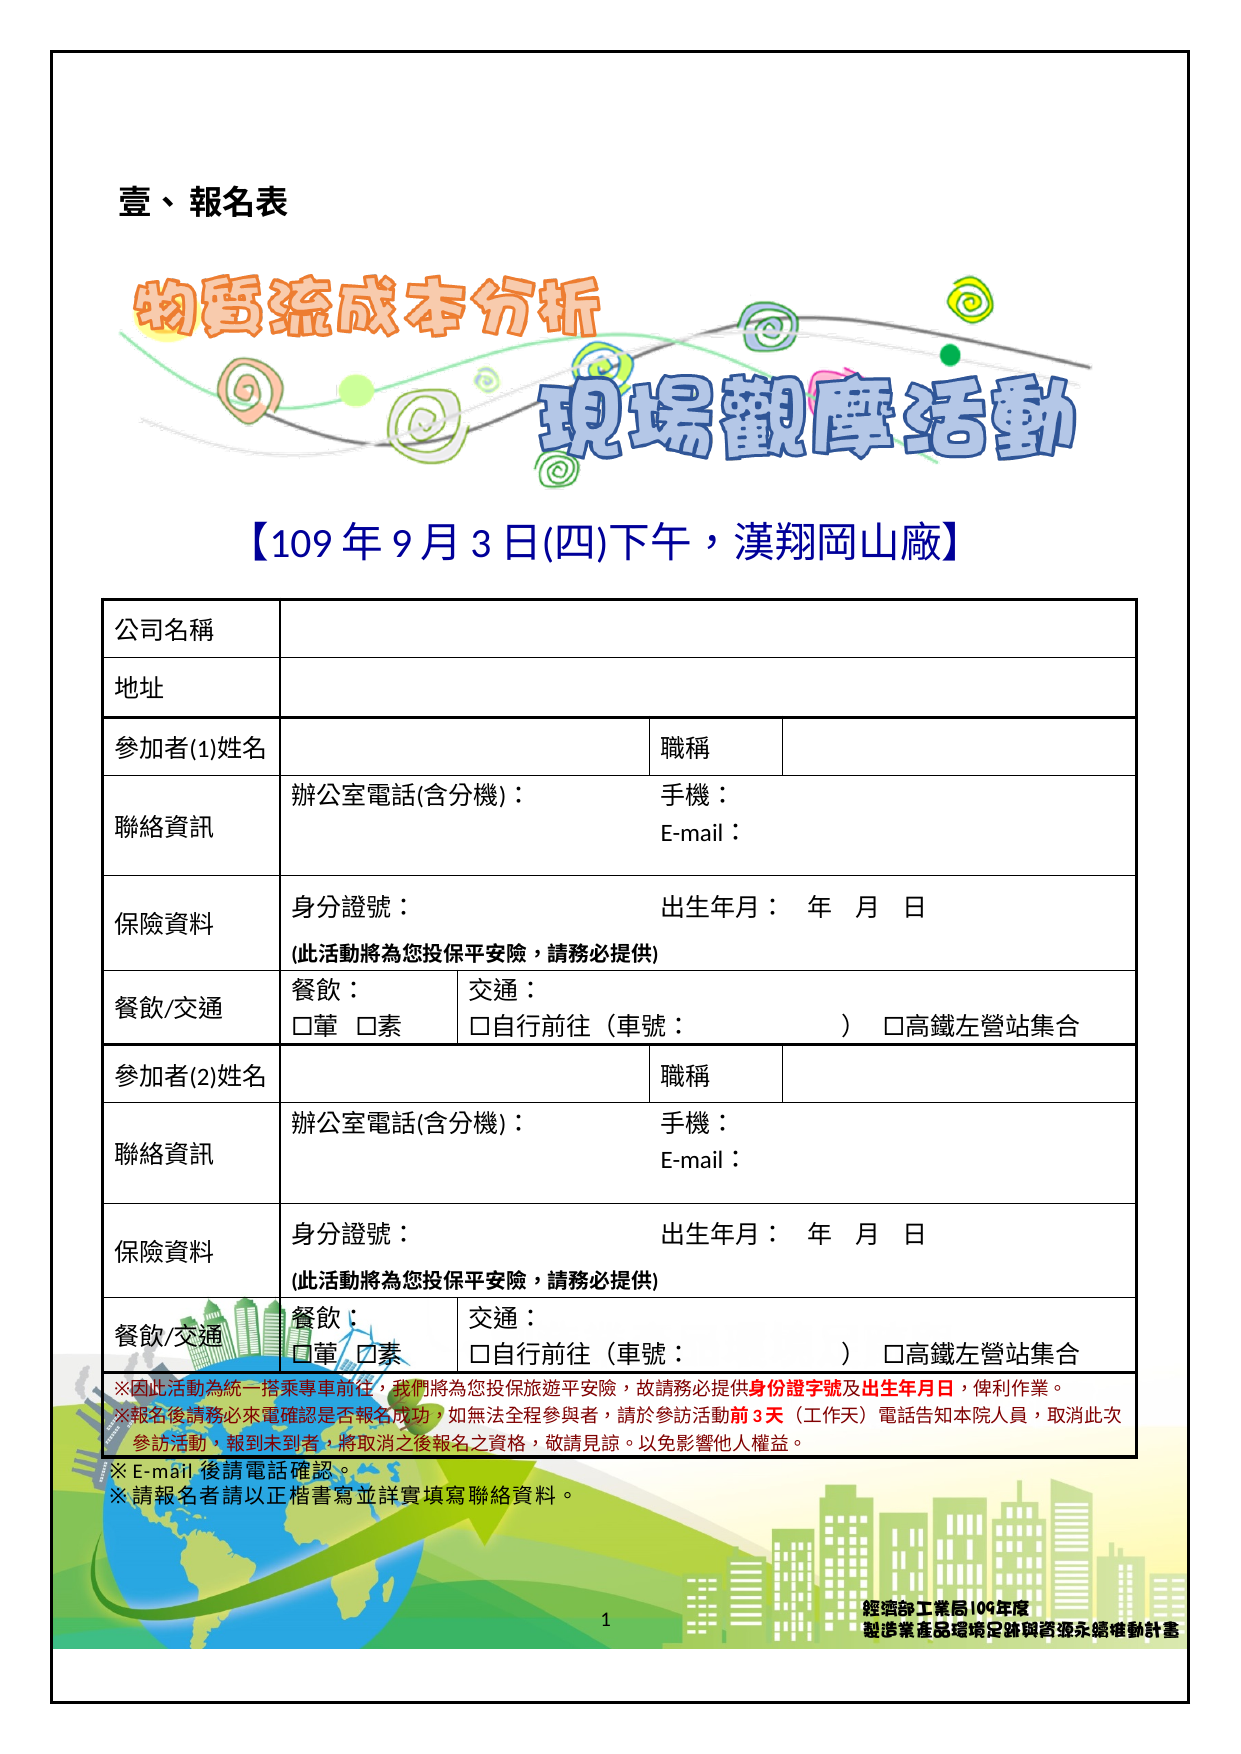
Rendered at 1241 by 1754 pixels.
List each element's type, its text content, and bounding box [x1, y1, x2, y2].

table_cell [281, 719, 649, 775]
table_cell 餐飲/交通 [104, 971, 279, 1043]
table_cell 辦公室電話(含分機)： [281, 1103, 649, 1203]
table_cell 參加者(1)姓名 [104, 719, 279, 775]
table_cell 交通： 自行前往（車號： ） 高鐵左營站集合 [458, 971, 1135, 1043]
list 報名表 [118, 158, 1092, 221]
table_cell (此活動將為您投保平安險，請務必提供) [281, 1262, 1135, 1287]
table_cell [783, 719, 1135, 775]
table_cell 地址 [104, 658, 279, 716]
table_cell 身分證號： [281, 1204, 649, 1262]
table_cell [281, 1046, 649, 1102]
table_cell 保險資料 [104, 876, 279, 969]
table_cell 聯絡資訊 [104, 1103, 279, 1203]
table_cell 出生年月： 年 月 日 [649, 1204, 1135, 1262]
table_cell 身分證號： [281, 876, 649, 934]
table_cell 職稱 [650, 719, 782, 775]
table_cell (此活動將為您投保平安險，請務必提供) [281, 934, 1135, 969]
table_cell 出生年月： 年 月 日 [649, 876, 1135, 934]
table_cell 餐飲： 葷 素 [281, 971, 457, 1043]
text 【109年9月3日(四)下午，漢翔岡山廠】 [118, 497, 1092, 560]
table_cell 參加者(2)姓名 [104, 1046, 279, 1102]
table_cell 手機： E-mail： [649, 1103, 1135, 1203]
table_cell 保險資料 [104, 1204, 279, 1287]
table_cell 辦公室電話(含分機)： [281, 776, 649, 875]
table_cell [281, 658, 1135, 716]
table_cell [783, 1046, 1135, 1102]
table_header [281, 601, 1135, 657]
table_cell 職稱 [650, 1046, 782, 1102]
table_header 公司名稱 [104, 601, 279, 657]
table_cell 聯絡資訊 [104, 776, 279, 875]
table_cell 手機： E-mail： [649, 776, 1135, 875]
